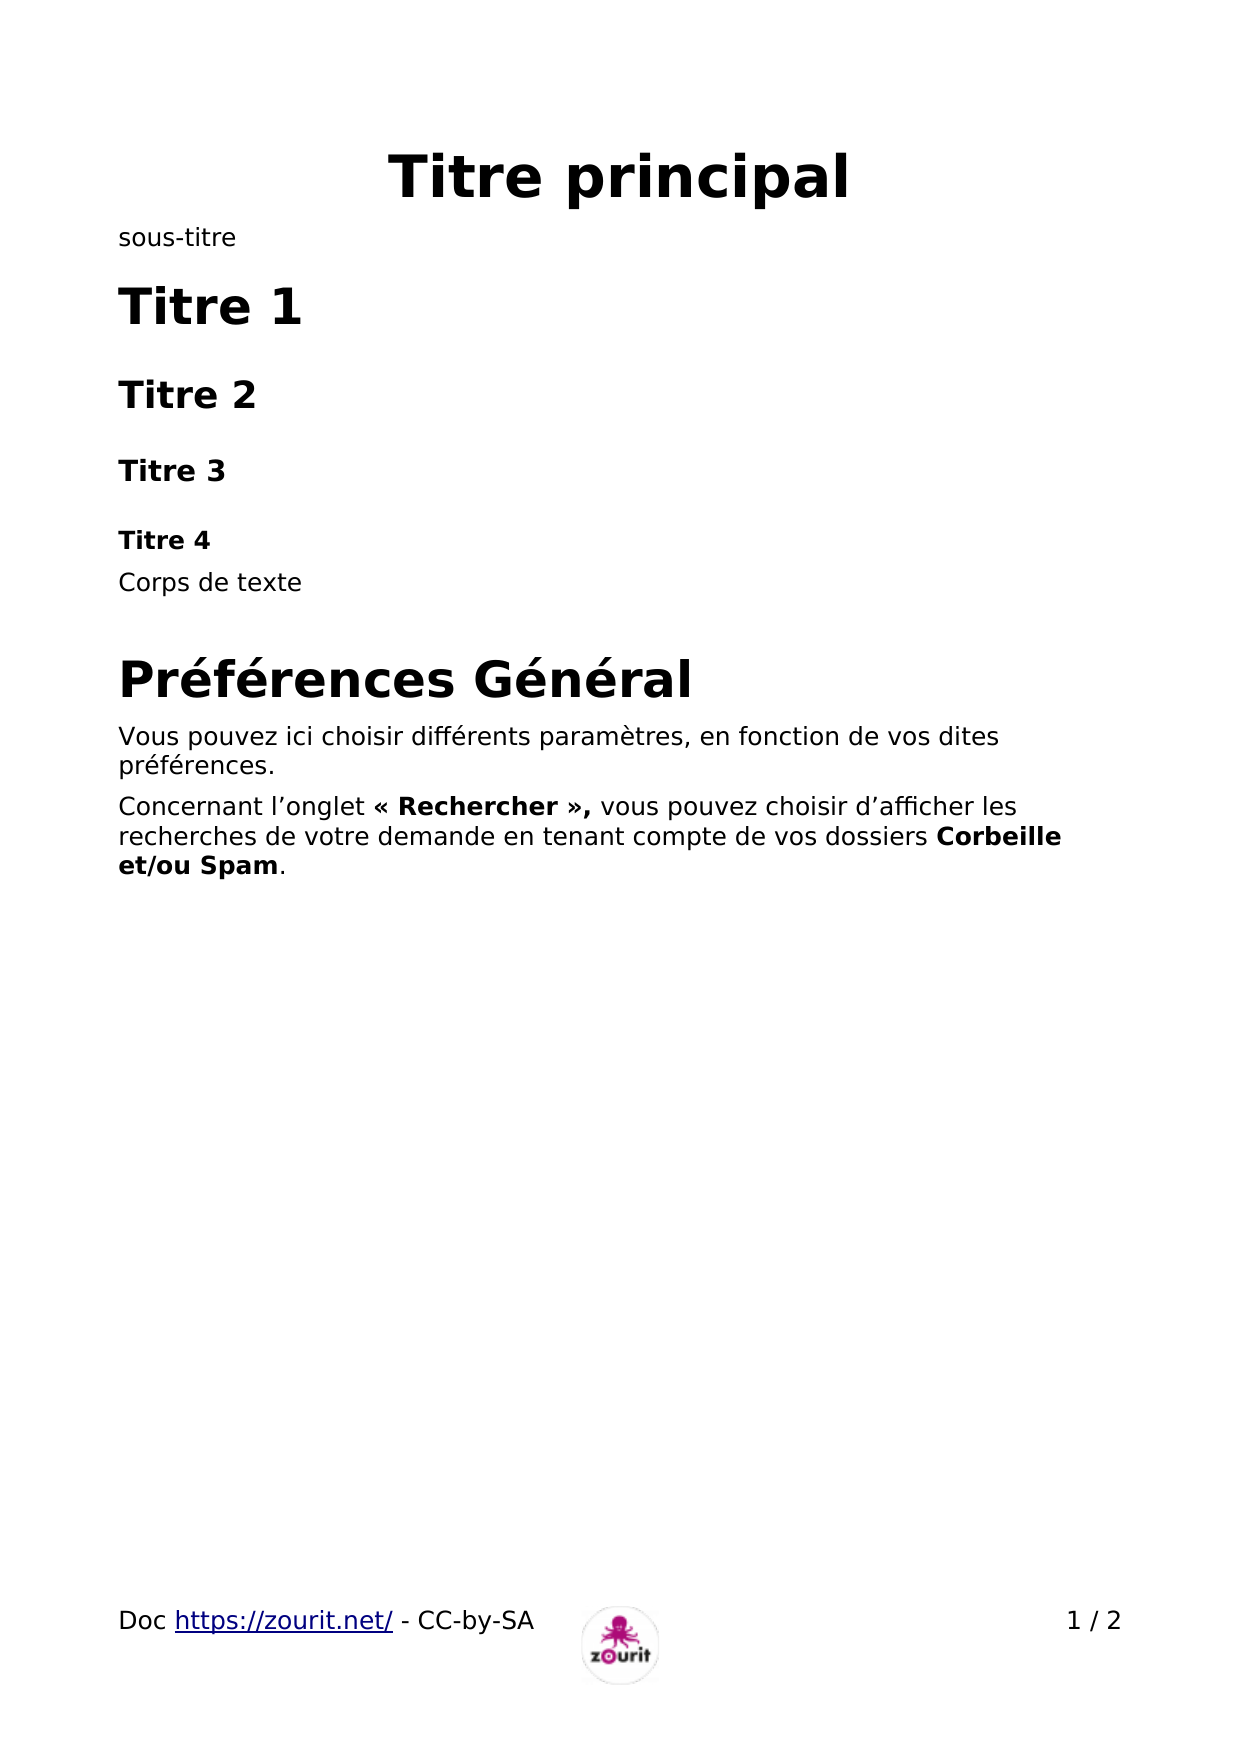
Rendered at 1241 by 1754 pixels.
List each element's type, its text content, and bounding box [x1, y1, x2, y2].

subtitle Titre 1 [118, 278, 1122, 336]
subtitle Titre 2 [118, 373, 1122, 417]
text Concernant l’onglet « Rechercher », vous pouvez choisir d’afficher les recherches de votre demande en tenant compte de vos dossiers Corbeille et/ou Spam. [118, 793, 1122, 880]
subtitle Préférences Général [118, 651, 1122, 709]
subtitle Titre 3 [118, 454, 1122, 488]
text sous-titre [118, 223, 1122, 253]
title Titre principal [118, 143, 1122, 211]
subtitle Titre 4 [118, 526, 1122, 555]
picture [581, 1606, 660, 1685]
text Vous pouvez ici choisir différents paramètres, en fonction de vos dites préférences. [118, 722, 1122, 780]
text Corps de texte [118, 568, 1122, 597]
